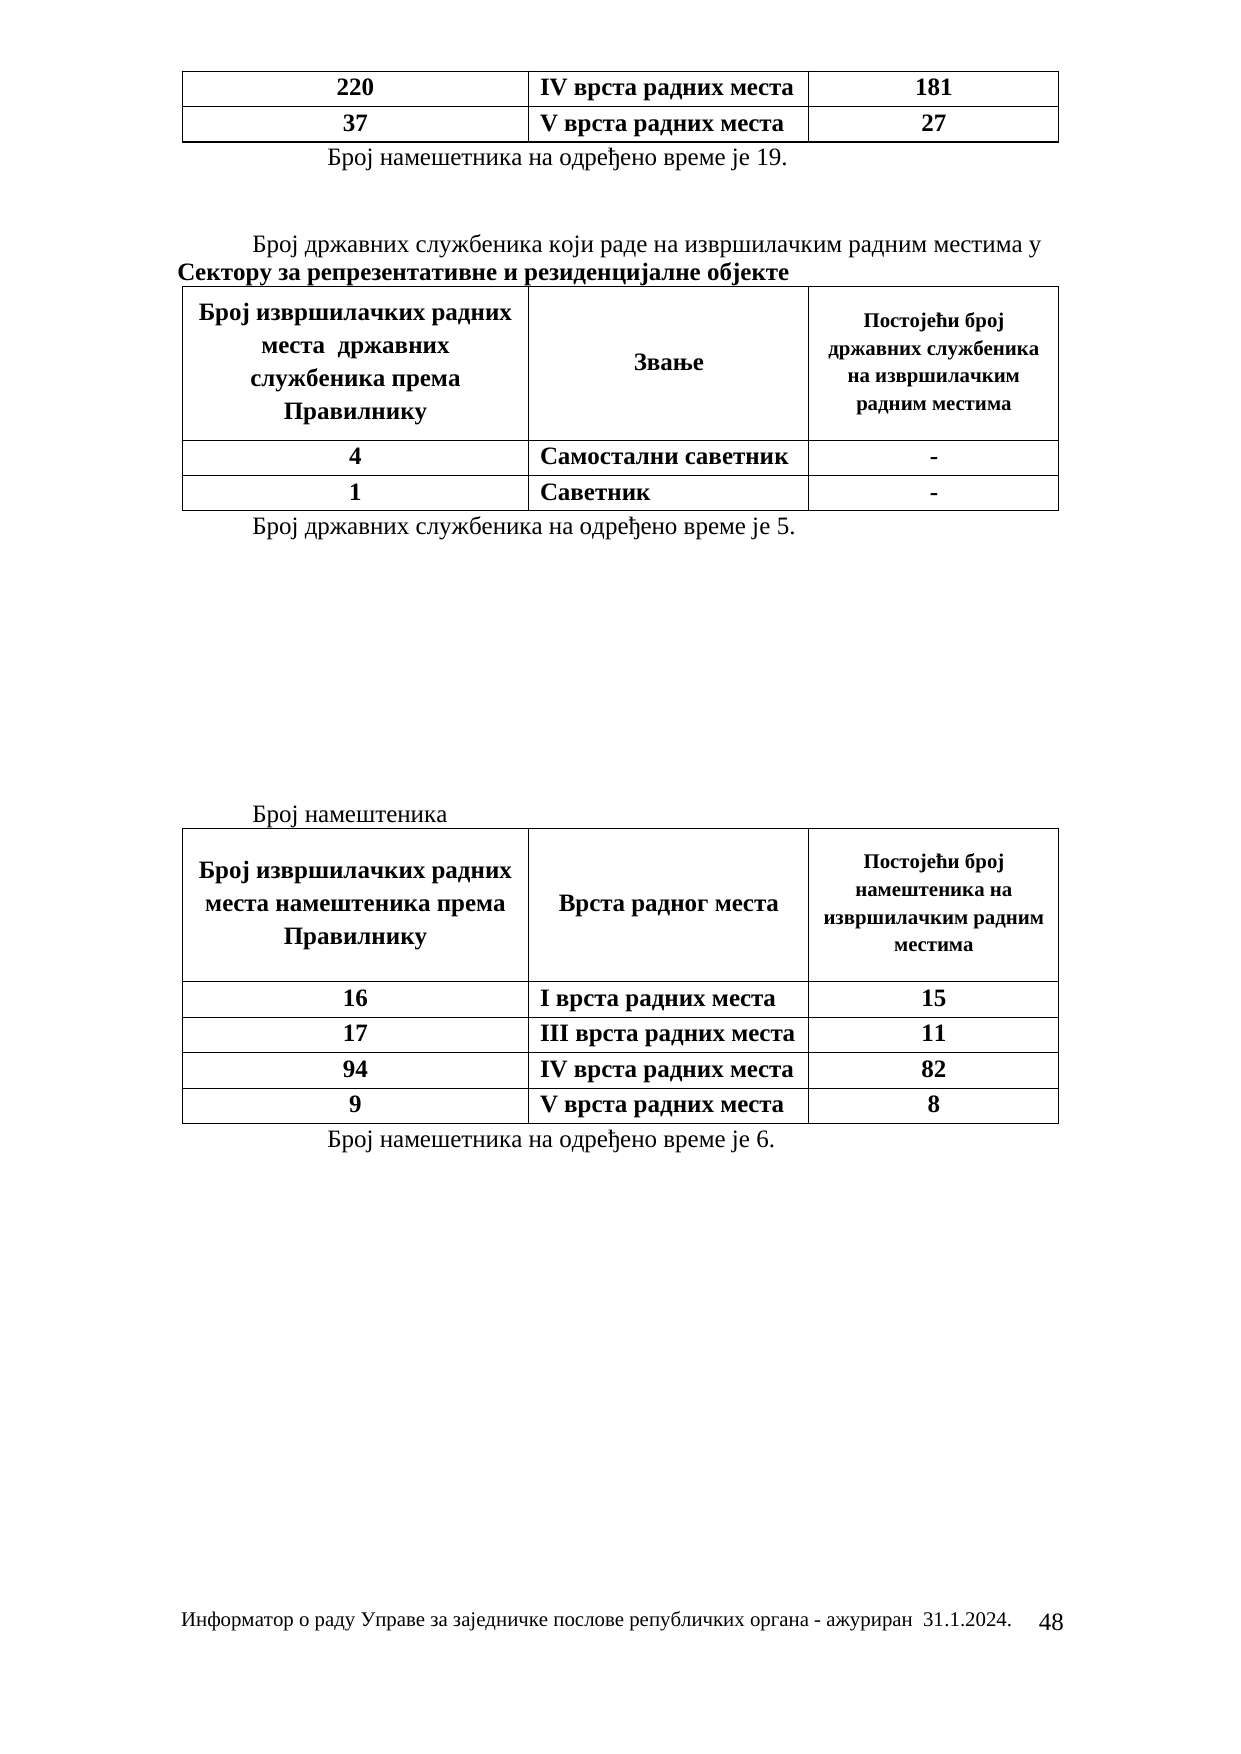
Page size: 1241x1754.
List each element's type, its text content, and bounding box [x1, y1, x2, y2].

text Број намешетника на одређено време је 19. [177, 142, 1063, 171]
table_cell 15 [809, 982, 1058, 1017]
table_cell 8 [809, 1089, 1058, 1123]
text Број намешетника на одређено време је 6. [177, 1124, 1063, 1153]
table_cell 37 [183, 107, 528, 141]
table_cell 220 [183, 72, 528, 106]
text Број државних службеника који раде на извршилачким радним местима у [177, 229, 1063, 257]
text Број државних службеника на одређено време је 5. [177, 511, 1063, 540]
text Сектору за репрезентативне и резиденцијалне објекте [177, 257, 1063, 286]
table_cell - [809, 476, 1058, 510]
table_cell Самостални саветник [529, 441, 808, 475]
table_cell 16 [183, 982, 528, 1017]
table_cell V врста радних места [529, 1089, 808, 1123]
table_cell 4 [183, 441, 528, 475]
table_header Број извршилачких радних места намештеника према Правилнику [183, 829, 528, 981]
table_cell 17 [183, 1018, 528, 1052]
table_cell 11 [809, 1018, 1058, 1052]
table_cell Саветник [529, 476, 808, 510]
table_cell V врста радних места [529, 107, 808, 141]
table_cell IV врста радних места [529, 72, 808, 106]
table_header Постојећи број државних службеника на извршилачким радним местима [809, 287, 1058, 439]
table_cell - [809, 441, 1058, 475]
table_cell IV врста радних места [529, 1053, 808, 1087]
table_cell 1 [183, 476, 528, 510]
table_header Врста радног места [529, 829, 808, 981]
table_cell 9 [183, 1089, 528, 1123]
table_cell III врста радних места [529, 1018, 808, 1052]
text Број намештеника [177, 799, 1063, 828]
table_header Звање [529, 287, 808, 439]
table_header Постојећи број намештеника на извршилачким радним местима [809, 829, 1058, 981]
table_cell 94 [183, 1053, 528, 1087]
table_cell 181 [809, 72, 1058, 106]
table_cell I врста радних места [529, 982, 808, 1017]
table_cell 82 [809, 1053, 1058, 1087]
table_header Број извршилачких радних места државних службеника према Правилнику [183, 287, 528, 439]
table_cell 27 [809, 107, 1058, 141]
